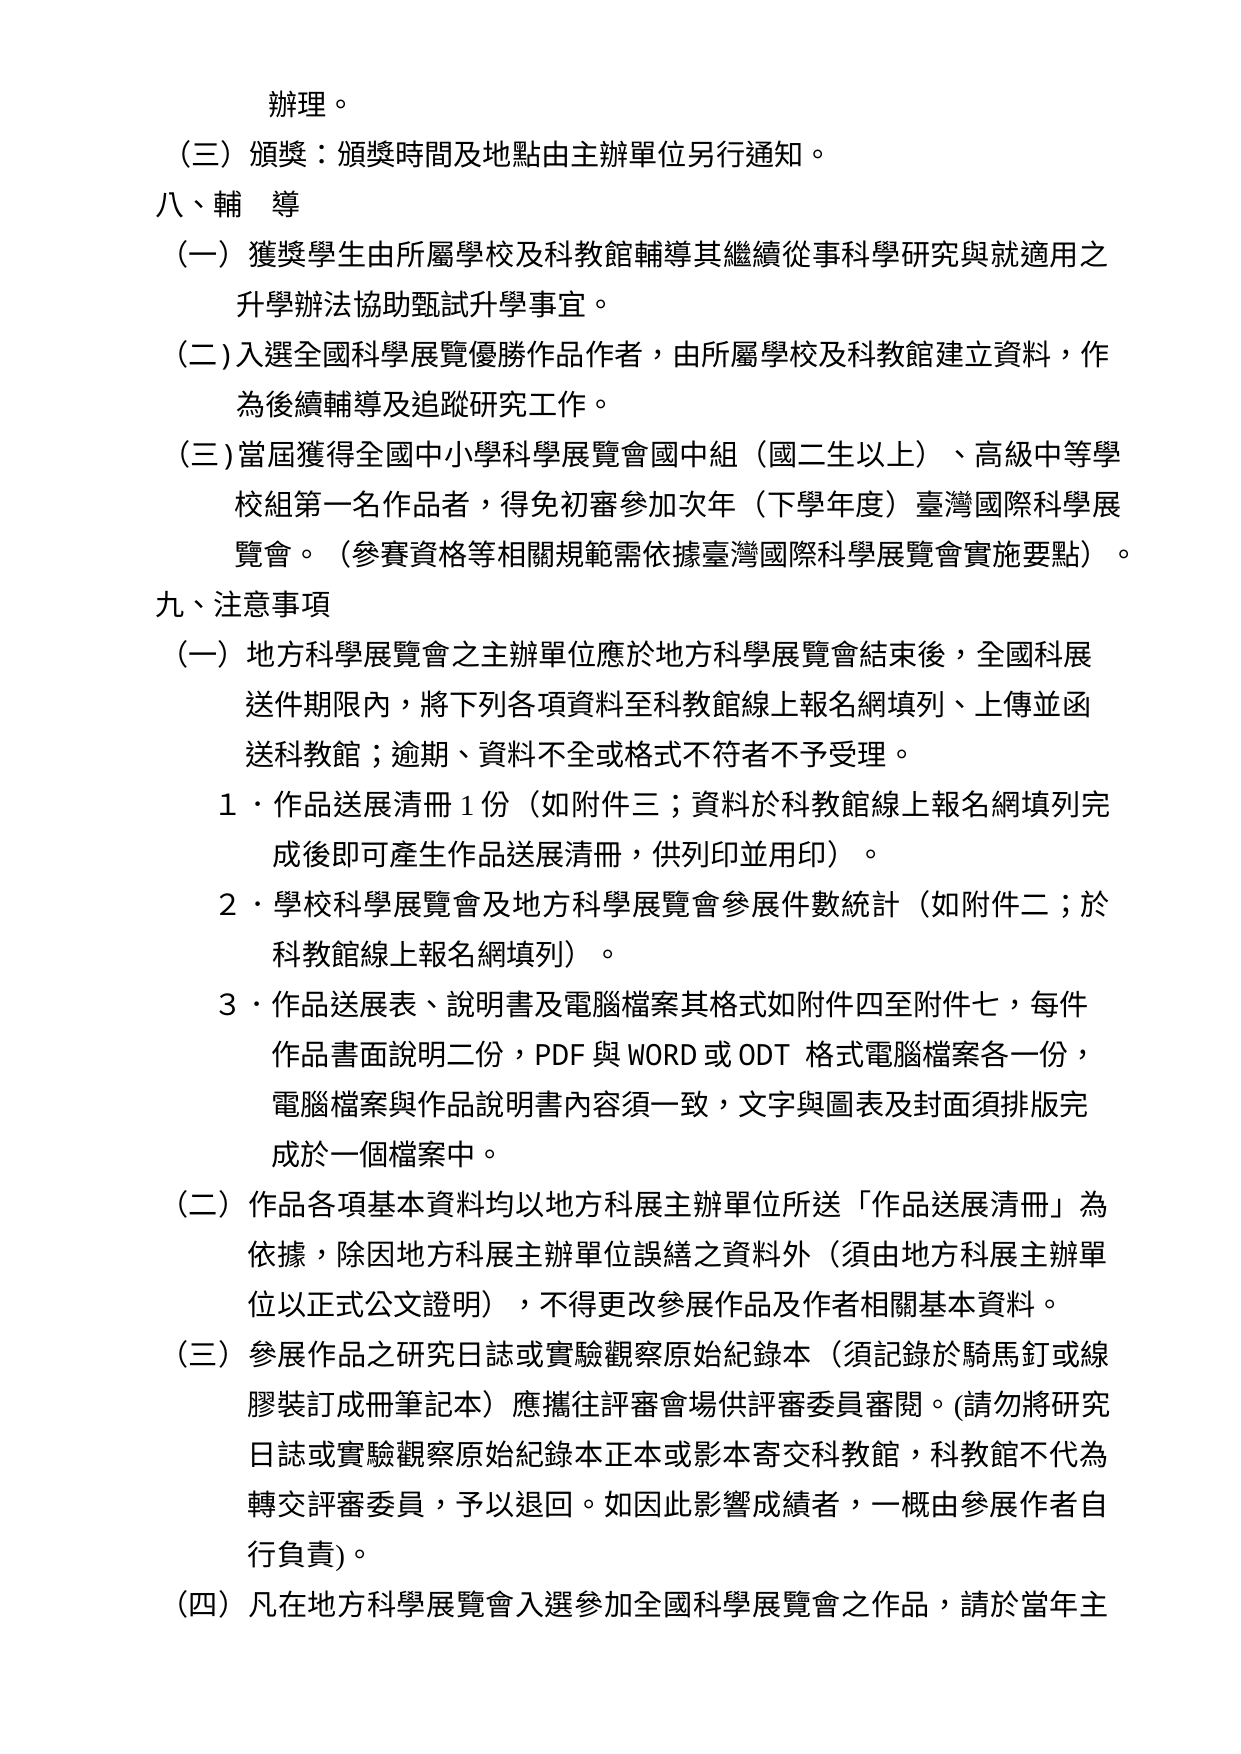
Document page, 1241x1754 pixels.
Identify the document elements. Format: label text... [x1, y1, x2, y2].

text １．作品送展清冊1份（如附件三；資料於科教館線上報名網填列完成後即可產生作品送展清冊，供列印並用印）。 [214, 775, 1110, 875]
text 八、輔 導 [155, 175, 1110, 225]
text ３．作品送展表、說明書及電腦檔案其格式如附件四至附件七，每件作品書面說明二份，PDF與WORD或ODT 格式電腦檔案各一份，電腦檔案與作品說明書內容須一致，文字與圖表及封面須排版完成於一個檔案中。 [213, 975, 1110, 1175]
text 辦理。 [212, 75, 1110, 125]
text （三)當屆獲得全國中小學科學展覽會國中組（國二生以上）、高級中等學校組第一名作品者，得免初審參加次年（下學年度）臺灣國際科學展覽會。（參賽資格等相關規範需依據臺灣國際科學展覽會實施要點）。 [161, 425, 1122, 575]
text （一）地方科學展覽會之主辦單位應於地方科學展覽會結束後，全國科展送件期限內，將下列各項資料至科教館線上報名網填列、上傳並函送科教館；逾期、資料不全或格式不符者不予受理。 [159, 625, 1110, 775]
text （二）作品各項基本資料均以地方科展主辦單位所送「作品送展清冊」為依據，除因地方科展主辦單位誤繕之資料外（須由地方科展主辦單位以正式公文證明），不得更改參展作品及作者相關基本資料。 [159, 1175, 1110, 1325]
text ２．學校科學展覽會及地方科學展覽會參展件數統計（如附件二；於科教館線上報名網填列）。 [214, 875, 1110, 975]
text （四）凡在地方科學展覽會入選參加全國科學展覽會之作品，請於當年主 [159, 1575, 1110, 1625]
text 九、注意事項 [155, 575, 1110, 625]
text （一）獲獎學生由所屬學校及科教館輔導其繼續從事科學研究與就適用之升學辦法協助甄試升學事宜。 [159, 225, 1110, 325]
text （三）參展作品之研究日誌或實驗觀察原始紀錄本（須記錄於騎馬釘或線膠裝訂成冊筆記本）應攜往評審會場供評審委員審閱。(請勿將研究日誌或實驗觀察原始紀錄本正本或影本寄交科教館，科教館不代為轉交評審委員，予以退回。如因此影響成績者，一概由參展作者自行負責)。 [159, 1325, 1110, 1575]
text （二)入選全國科學展覽優勝作品作者，由所屬學校及科教館建立資料，作為後續輔導及追蹤研究工作。 [159, 325, 1110, 425]
text （三）頒獎：頒獎時間及地點由主辦單位另行通知。 [118, 125, 1122, 175]
